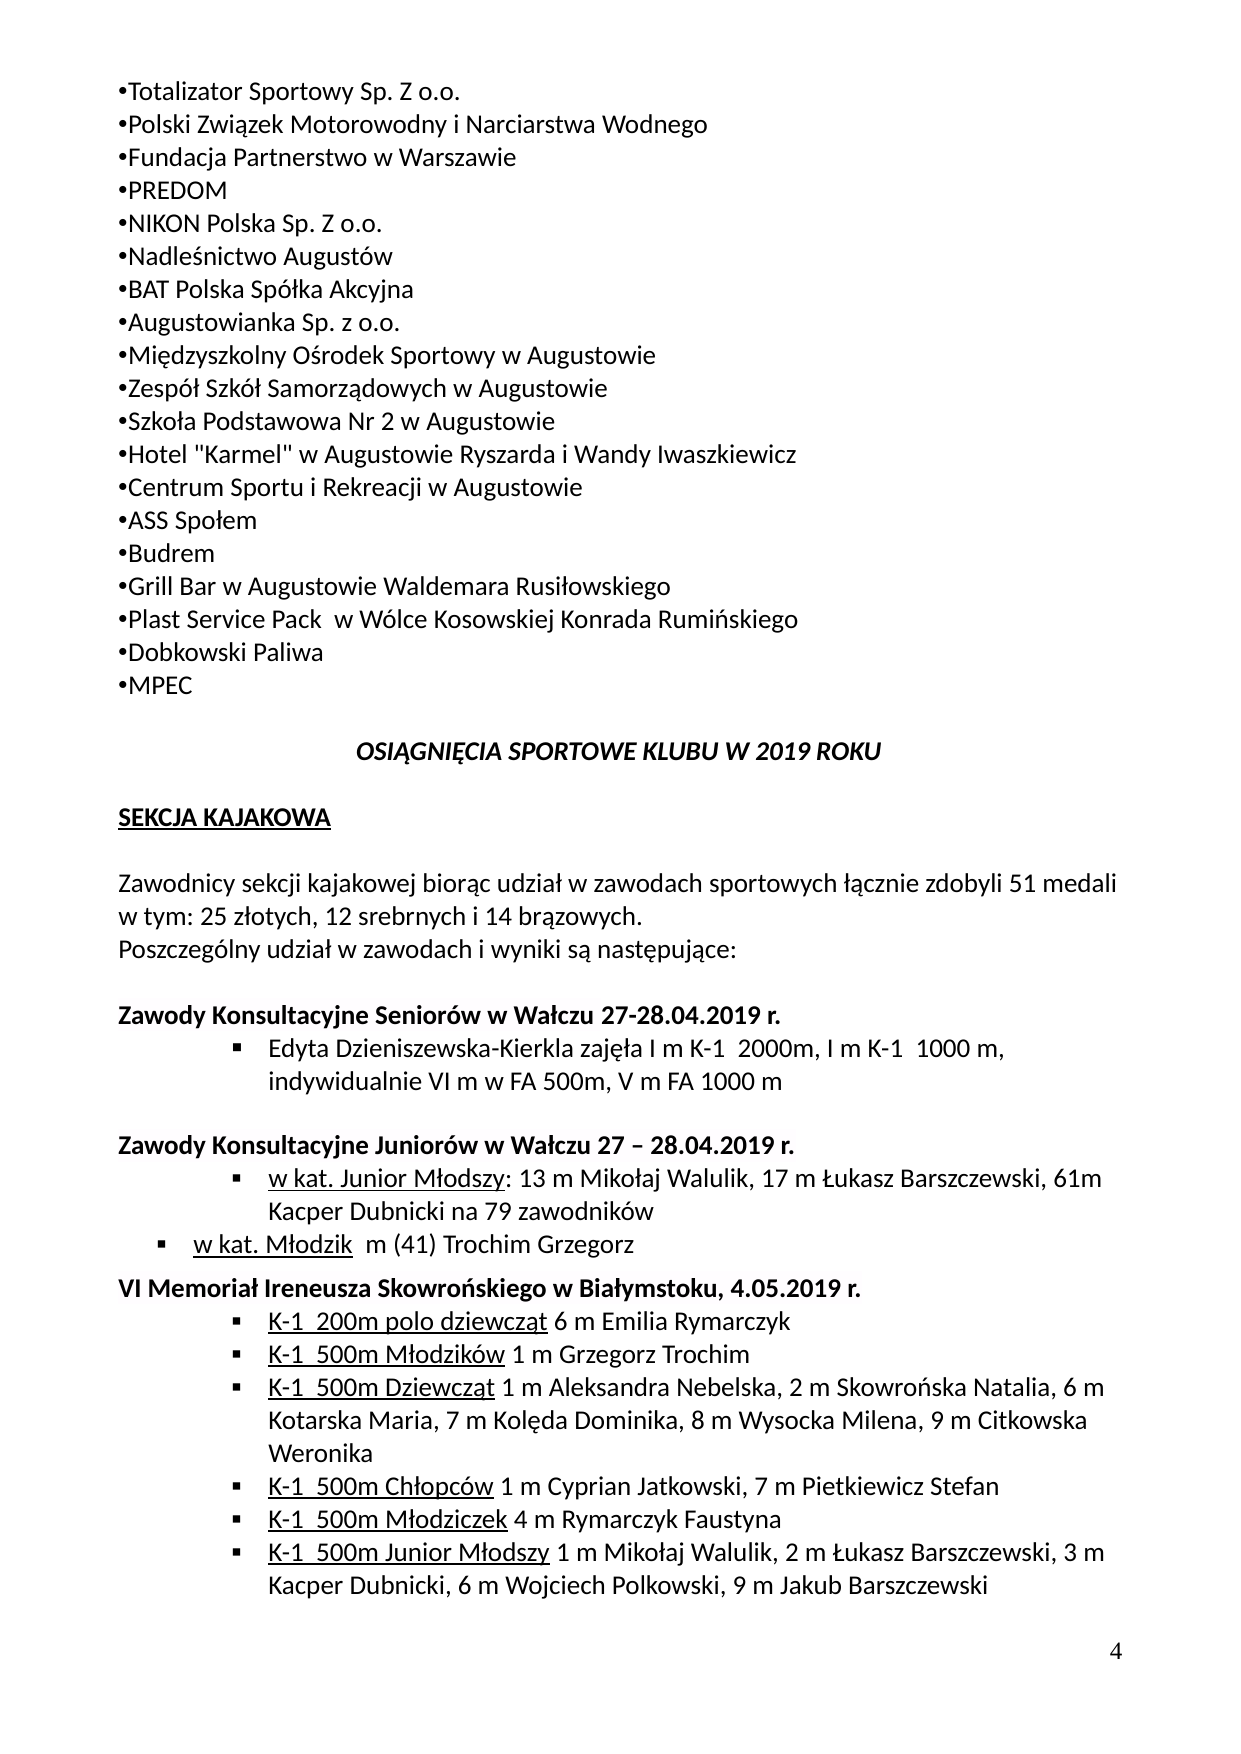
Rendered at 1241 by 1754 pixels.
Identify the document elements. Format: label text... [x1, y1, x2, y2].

list Szkoła Podstawowa Nr 2 w Augustowie [118, 404, 1122, 437]
list Centrum Sportu i Rekreacji w Augustowie [118, 470, 1122, 503]
text SEKCJA KAJAKOWA [118, 800, 1122, 833]
list K-1 500m Młodzików 1 m Grzegorz Trochim [231, 1337, 1122, 1370]
list Totalizator Sportowy Sp. Z o.o. [118, 74, 1122, 107]
text OSIĄGNIĘCIA SPORTOWE KLUBU W 2019 ROKU [118, 734, 1122, 767]
list w kat. Młodzik m (41) Trochim Grzegorz [156, 1228, 1122, 1261]
list Dobkowski Paliwa [118, 635, 1122, 668]
list Budrem [118, 536, 1122, 569]
list Fundacja Partnerstwo w Warszawie [118, 140, 1122, 173]
text Zawody Konsultacyjne Seniorów w Wałczu 27-28.04.2019 r. [118, 998, 1122, 1031]
list ASS Społem [118, 503, 1122, 536]
list K-1 500m Junior Młodszy 1 m Mikołaj Walulik, 2 m Łukasz Barszczewski, 3 m Kacper Dubnicki, 6 m Wojciech Polkowski, 9 m Jakub Barszczewski [231, 1535, 1122, 1601]
list Augustowianka Sp. z o.o. [118, 305, 1122, 338]
list Edyta Dzieniszewska-Kierkla zajęła I m K-1 2000m, I m K-1 1000 m, indywidualnie VI m w FA 500m, V m FA 1000 m [231, 1031, 1122, 1097]
list BAT Polska Spółka Akcyjna [118, 272, 1122, 305]
list K-1 200m polo dziewcząt 6 m Emilia Rymarczyk [231, 1304, 1122, 1337]
list MPEC [118, 668, 1122, 701]
list NIKON Polska Sp. Z o.o. [118, 206, 1122, 239]
list Hotel "Karmel" w Augustowie Ryszarda i Wandy Iwaszkiewicz [118, 437, 1122, 470]
list Zespół Szkół Samorządowych w Augustowie [118, 371, 1122, 404]
list w kat. Junior Młodszy: 13 m Mikołaj Walulik, 17 m Łukasz Barszczewski, 61m Kacper Dubnicki na 79 zawodników [231, 1162, 1122, 1228]
list Grill Bar w Augustowie Waldemara Rusiłowskiego [118, 569, 1122, 602]
list Nadleśnictwo Augustów [118, 239, 1122, 272]
list K-1 500m Dziewcząt 1 m Aleksandra Nebelska, 2 m Skowrońska Natalia, 6 m Kotarska Maria, 7 m Kolęda Dominika, 8 m Wysocka Milena, 9 m Citkowska Weronika [231, 1370, 1122, 1469]
text Poszczególny udział w zawodach i wyniki są następujące: [118, 932, 1122, 965]
text Zawody Konsultacyjne Juniorów w Wałczu 27 – 28.04.2019 r. [118, 1128, 1122, 1162]
list Plast Service Pack w Wólce Kosowskiej Konrada Rumińskiego [118, 602, 1122, 635]
list K-1 500m Młodziczek 4 m Rymarczyk Faustyna [231, 1502, 1122, 1535]
text VI Memoriał Ireneusza Skowrońskiego w Białymstoku, 4.05.2019 r. [118, 1271, 1122, 1304]
list Polski Związek Motorowodny i Narciarstwa Wodnego [118, 107, 1122, 140]
list Międzyszkolny Ośrodek Sportowy w Augustowie [118, 338, 1122, 371]
list PREDOM [118, 173, 1122, 206]
text Zawodnicy sekcji kajakowej biorąc udział w zawodach sportowych łącznie zdobyli 51 medali w tym: 25 złotych, 12 srebrnych i 14 brązowych. [118, 866, 1122, 932]
list K-1 500m Chłopców 1 m Cyprian Jatkowski, 7 m Pietkiewicz Stefan [231, 1469, 1122, 1502]
